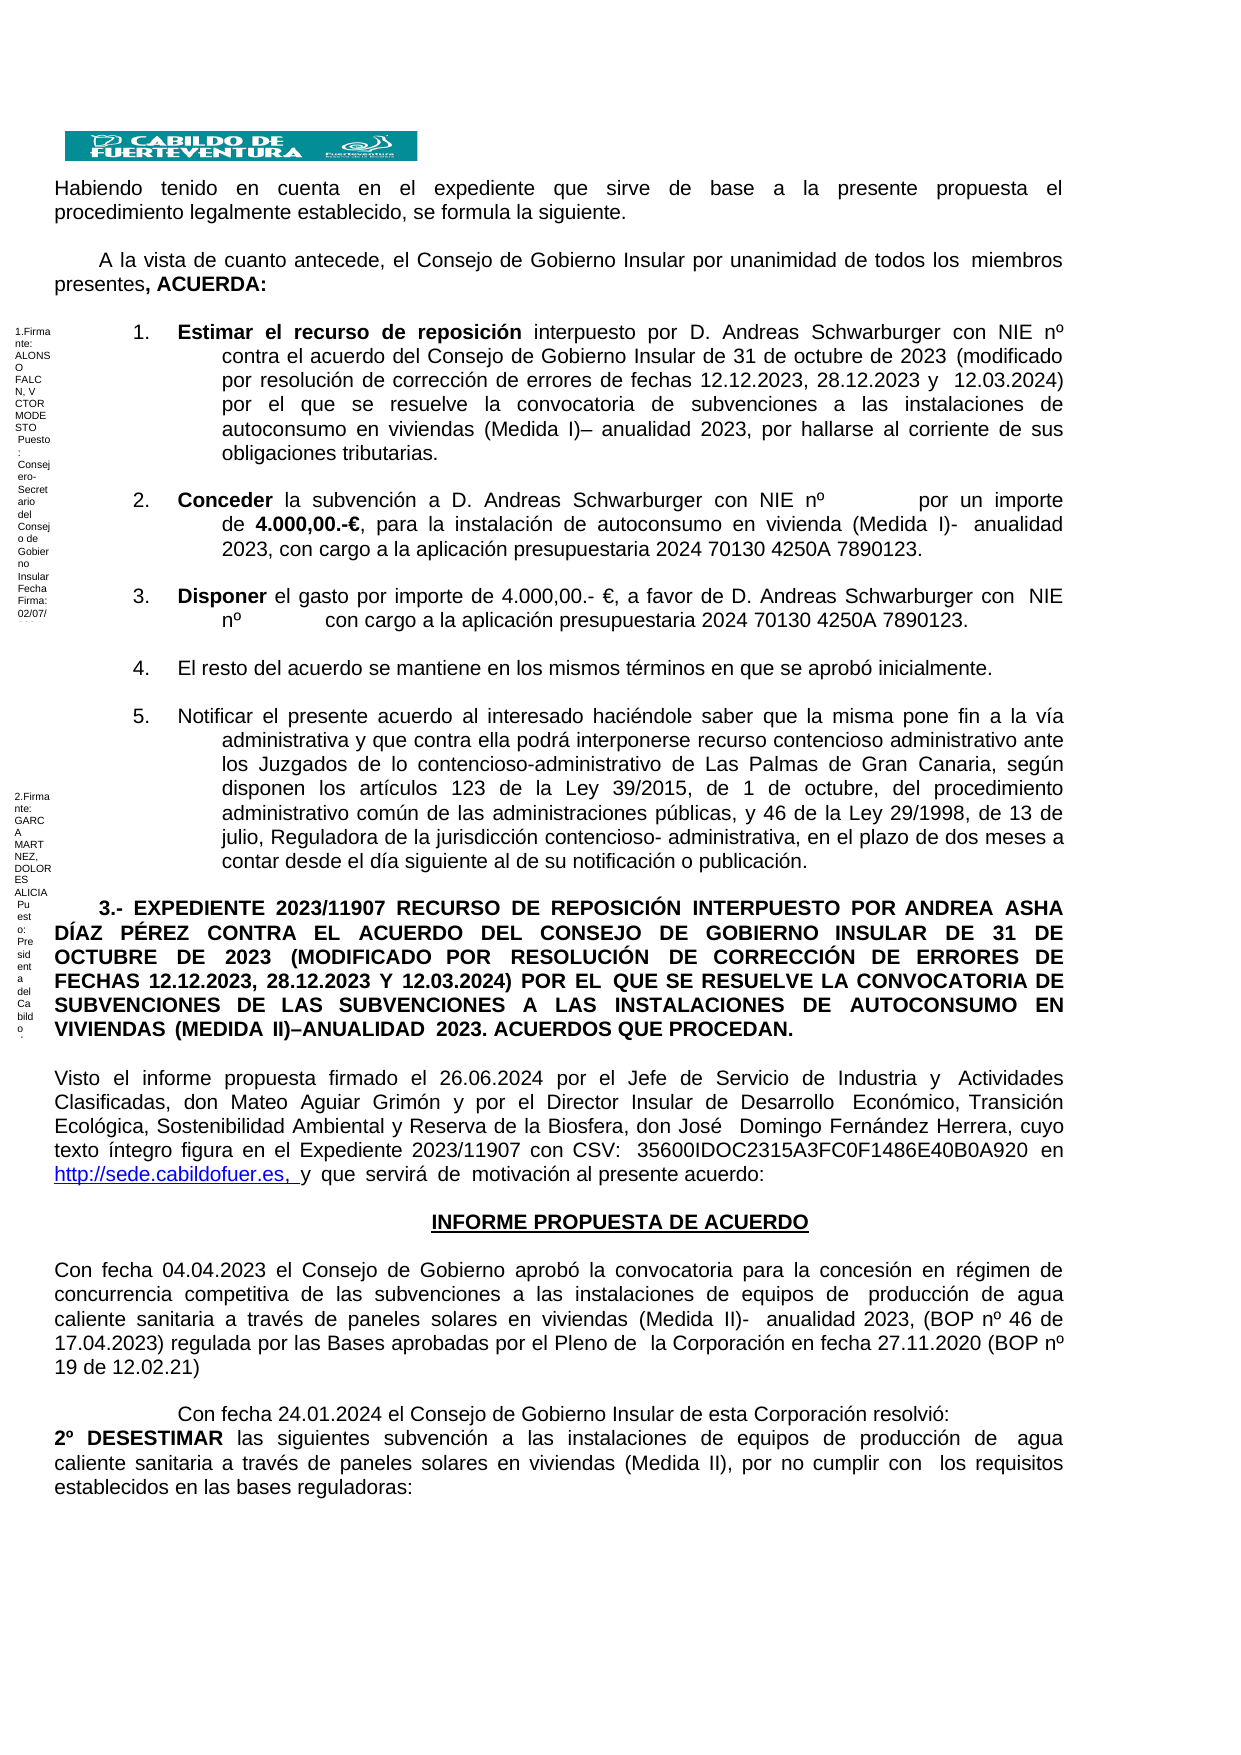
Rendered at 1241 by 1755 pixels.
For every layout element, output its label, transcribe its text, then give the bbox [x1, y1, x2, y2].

text Con fecha 04.04.2023 el Consejo de Gobierno aprobó la convocatoria para la concesión en régimen de concurrencia competitiva de las subvenciones a las instalaciones de equipos de producción de agua caliente sanitaria a través de paneles solares en viviendas (Medida II)- anualidad 2023, (BOP nº 46 de 17.04.2023) regulada por las Bases aprobadas por el Pleno de la Corporación en fecha 27.11.2020 (BOP nº 19 de 12.02.21) [54, 1258, 1064, 1379]
text 2º DESESTIMAR las siguientes subvención a las instalaciones de equipos de producción de agua caliente sanitaria a través de paneles solares en viviendas (Medida II), por no cumplir con los requisitos establecidos en las bases reguladoras: [54, 1426, 1064, 1498]
text 1.Firmante: ALONSO FALC N, V CTOR MODESTO [15, 326, 52, 433]
text Habiendo tenido en cuenta en el expediente que sirve de base a la presente propuesta el procedimiento legalmente establecido, se formula la siguiente. [54, 176, 1064, 224]
subtitle INFORME PROPUESTA DE ACUERDO [431, 1210, 1241, 1234]
text Puesto: Presidenta del Cabildo de Fuerteventura Fecha Firma: 02/07/2024 12:18:58 [17, 899, 34, 1038]
list Notificar el presente acuerdo al interesado haciéndole saber que la misma pone fin a la vía administrativa y que contra ella podrá interponerse recurso contencioso administrativo ante los Juzgados de lo contencioso-administrativo de Las Palmas de Gran Canaria, según disponen los artículos 123 de la Ley 39/2015, de 1 de octubre, del procedimiento administrativo común de las administraciones públicas, y 46 de la Ley 29/1998, de 13 de julio, Reguladora de la jurisdicción contencioso- administrativa, en el plazo de dos meses a contar desde el día siguiente al de su notificación o publicación. [133, 704, 1064, 873]
list Conceder la subvención a D. Andreas Schwarburger con NIE nº por un importe de 4.000,00.-€, para la instalación de autoconsumo en vivienda (Medida I)- anualidad 2023, con cargo a la aplicación presupuestaria 2024 70130 4250A 7890123. [133, 488, 1064, 560]
list El resto del acuerdo se mantiene en los mismos términos en que se aprobó inicialmente. [133, 656, 1241, 679]
text [13, 325, 52, 621]
list Disponer el gasto por importe de 4.000,00.- €, a favor de D. Andreas Schwarburger con NIE nº con cargo a la aplicación presupuestaria 2024 70130 4250A 7890123. [133, 584, 1064, 632]
text 2.Firmante: GARC A MART NEZ, DOLORES ALICIA [14, 790, 52, 898]
text [12, 789, 52, 1038]
subtitle 3.- EXPEDIENTE 2023/11907 RECURSO DE REPOSICIÓN INTERPUESTO POR ANDREA ASHA DÍAZ PÉREZ CONTRA EL ACUERDO DEL CONSEJO DE GOBIERNO INSULAR DE 31 DE OCTUBRE DE 2023 (MODIFICADO POR RESOLUCIÓN DE CORRECCIÓN DE ERRORES DE FECHAS 12.12.2023, 28.12.2023 Y 12.03.2024) POR EL QUE SE RESUELVE LA CONVOCATORIA DE SUBVENCIONES DE LAS SUBVENCIONES A LAS INSTALACIONES DE AUTOCONSUMO EN VIVIENDAS (MEDIDA II)–ANUALIDAD 2023. ACUERDOS QUE PROCEDAN. [54, 896, 1064, 1041]
text Con fecha 24.01.2024 el Consejo de Gobierno Insular de esta Corporación resolvió: [177, 1402, 1241, 1426]
picture [366, 1708, 957, 1725]
list Estimar el recurso de reposición interpuesto por D. Andreas Schwarburger con NIE nº contra el acuerdo del Consejo de Gobierno Insular de 31 de octubre de 2023 (modificado por resolución de corrección de errores de fechas 12.12.2023, 28.12.2023 y 12.03.2024) por el que se resuelve la convocatoria de subvenciones a las instalaciones de autoconsumo en viviendas (Medida I)– anualidad 2023, por hallarse al corriente de sus obligaciones tributarias. [133, 320, 1064, 464]
picture [65, 131, 418, 161]
text Puesto: Consejero-Secretario del Consejo de Gobierno Insular Fecha Firma: 02/07/2024 10:02:19 [18, 434, 51, 621]
text A la vista de cuanto antecede, el Consejo de Gobierno Insular por unanimidad de todos los miembros presentes, ACUERDA: [54, 248, 1064, 296]
text Visto el informe propuesta firmado el 26.06.2024 por el Jefe de Servicio de Industria y Actividades Clasificadas, don Mateo Aguiar Grimón y por el Director Insular de Desarrollo Económico, Transición Ecológica, Sostenibilidad Ambiental y Reserva de la Biosfera, don José Domingo Fernández Herrera, cuyo texto íntegro figura en el Expediente 2023/11907 con CSV: 35600IDOC2315A3FC0F1486E40B0A920 en http://sede.cabildofuer.es, y que servirá de motivación al presente acuerdo: [54, 1065, 1064, 1186]
